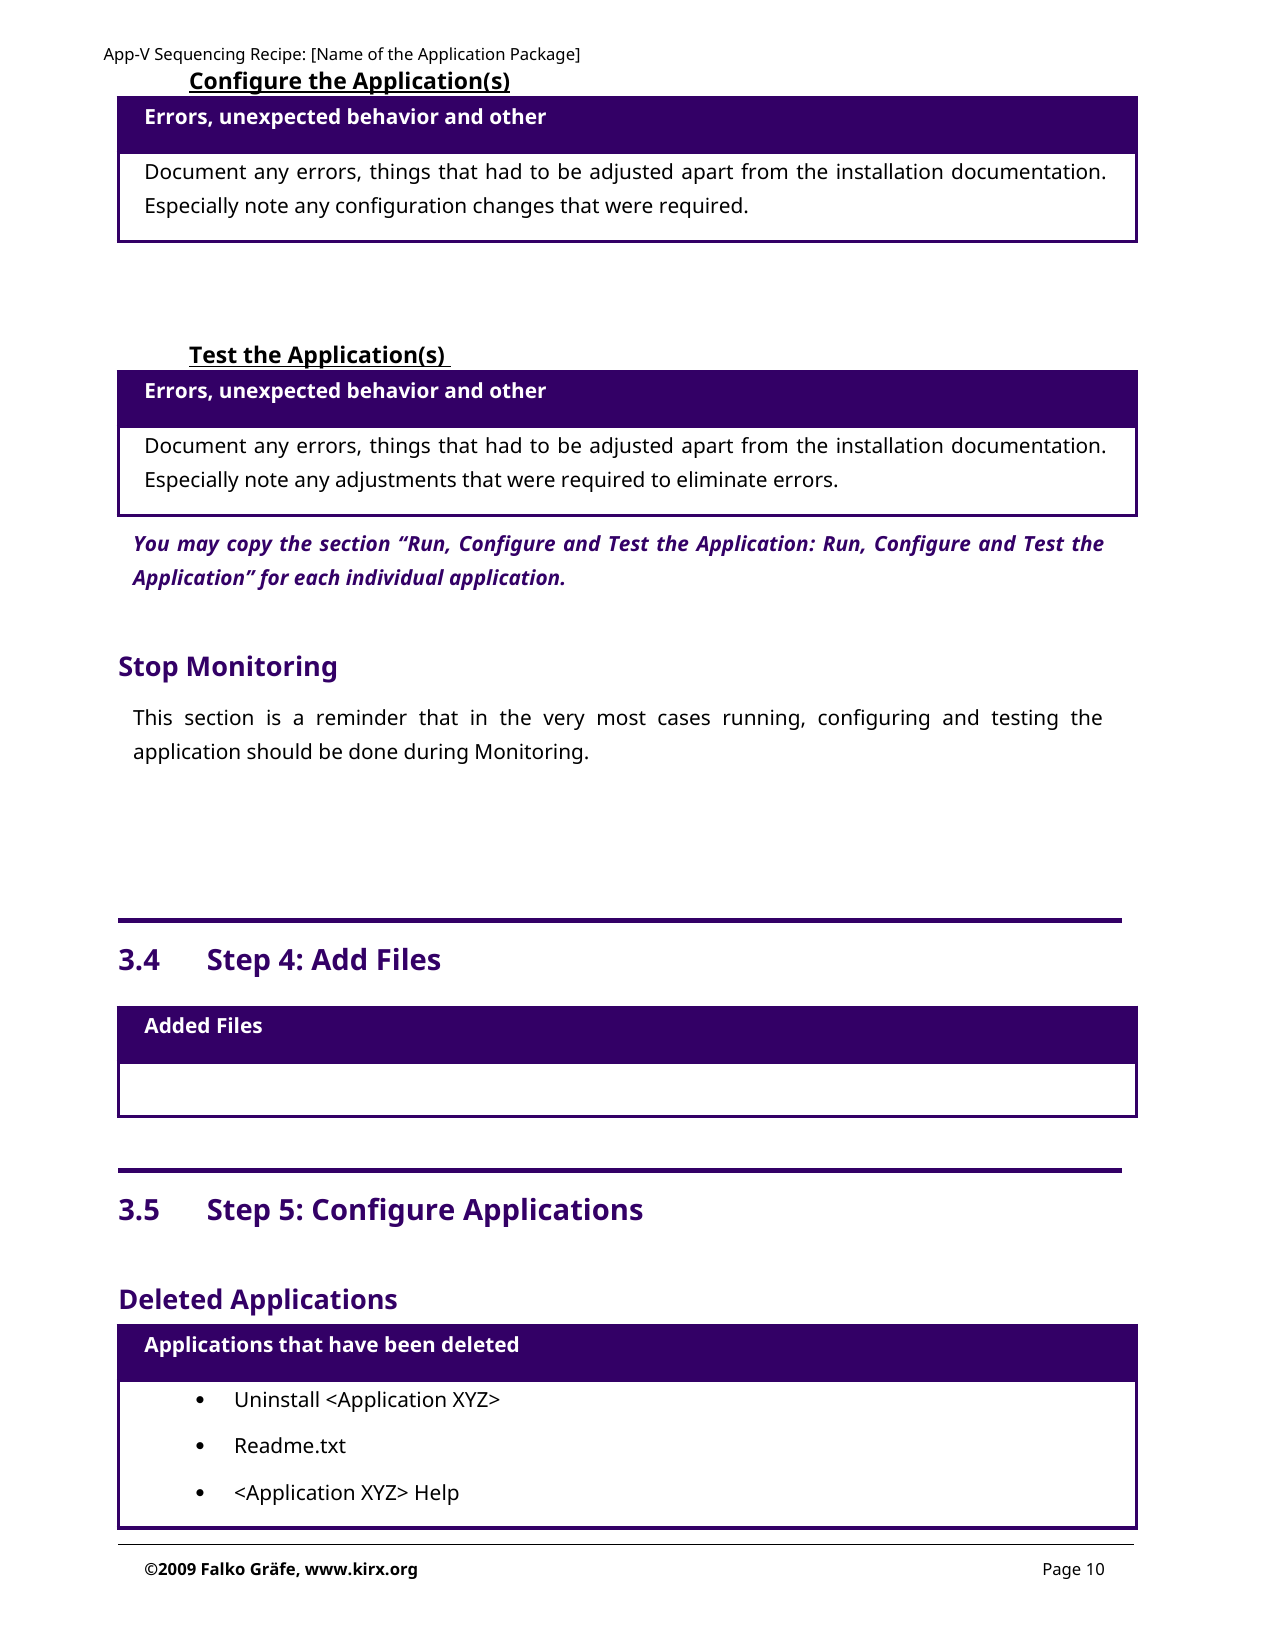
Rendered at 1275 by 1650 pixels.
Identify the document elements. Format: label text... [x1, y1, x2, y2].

table_header Applications that have been deleted [120, 1327, 1135, 1379]
text You may copy the section “4.3.3: Run, Configure and Test the Application” for each individual application. [133, 529, 1104, 592]
table_cell Document any errors, things that had to be adjusted apart from the installation documentation. Especially note any configuration changes that were required. [120, 154, 1135, 239]
table_header Errors, unexpected behavior and other [120, 374, 1135, 425]
table_cell Document any errors, things that had to be adjusted apart from the installation documentation. Especially note any adjustments that were required to eliminate errors. [120, 428, 1135, 514]
table_header Errors, unexpected behavior and other [120, 99, 1135, 151]
table_header Added Files [120, 1009, 1135, 1060]
subtitle Stop Monitoring [118, 648, 1122, 684]
subtitle Step 4: Add Files [118, 923, 1122, 979]
subtitle Deleted Applications [118, 1281, 1122, 1318]
table_cell Uninstall <Application XYZ> Readme.txt <Application XYZ> Help [120, 1382, 1135, 1526]
text This section is a reminder that in the very most cases running, configuring and testing the application should be done during Monitoring. [133, 703, 1104, 766]
subtitle Test the Application(s) [189, 339, 1122, 370]
subtitle Configure the Application(s) [189, 65, 1122, 96]
table_cell [120, 1064, 1135, 1115]
subtitle Step 5: Configure Applications [118, 1173, 1122, 1229]
